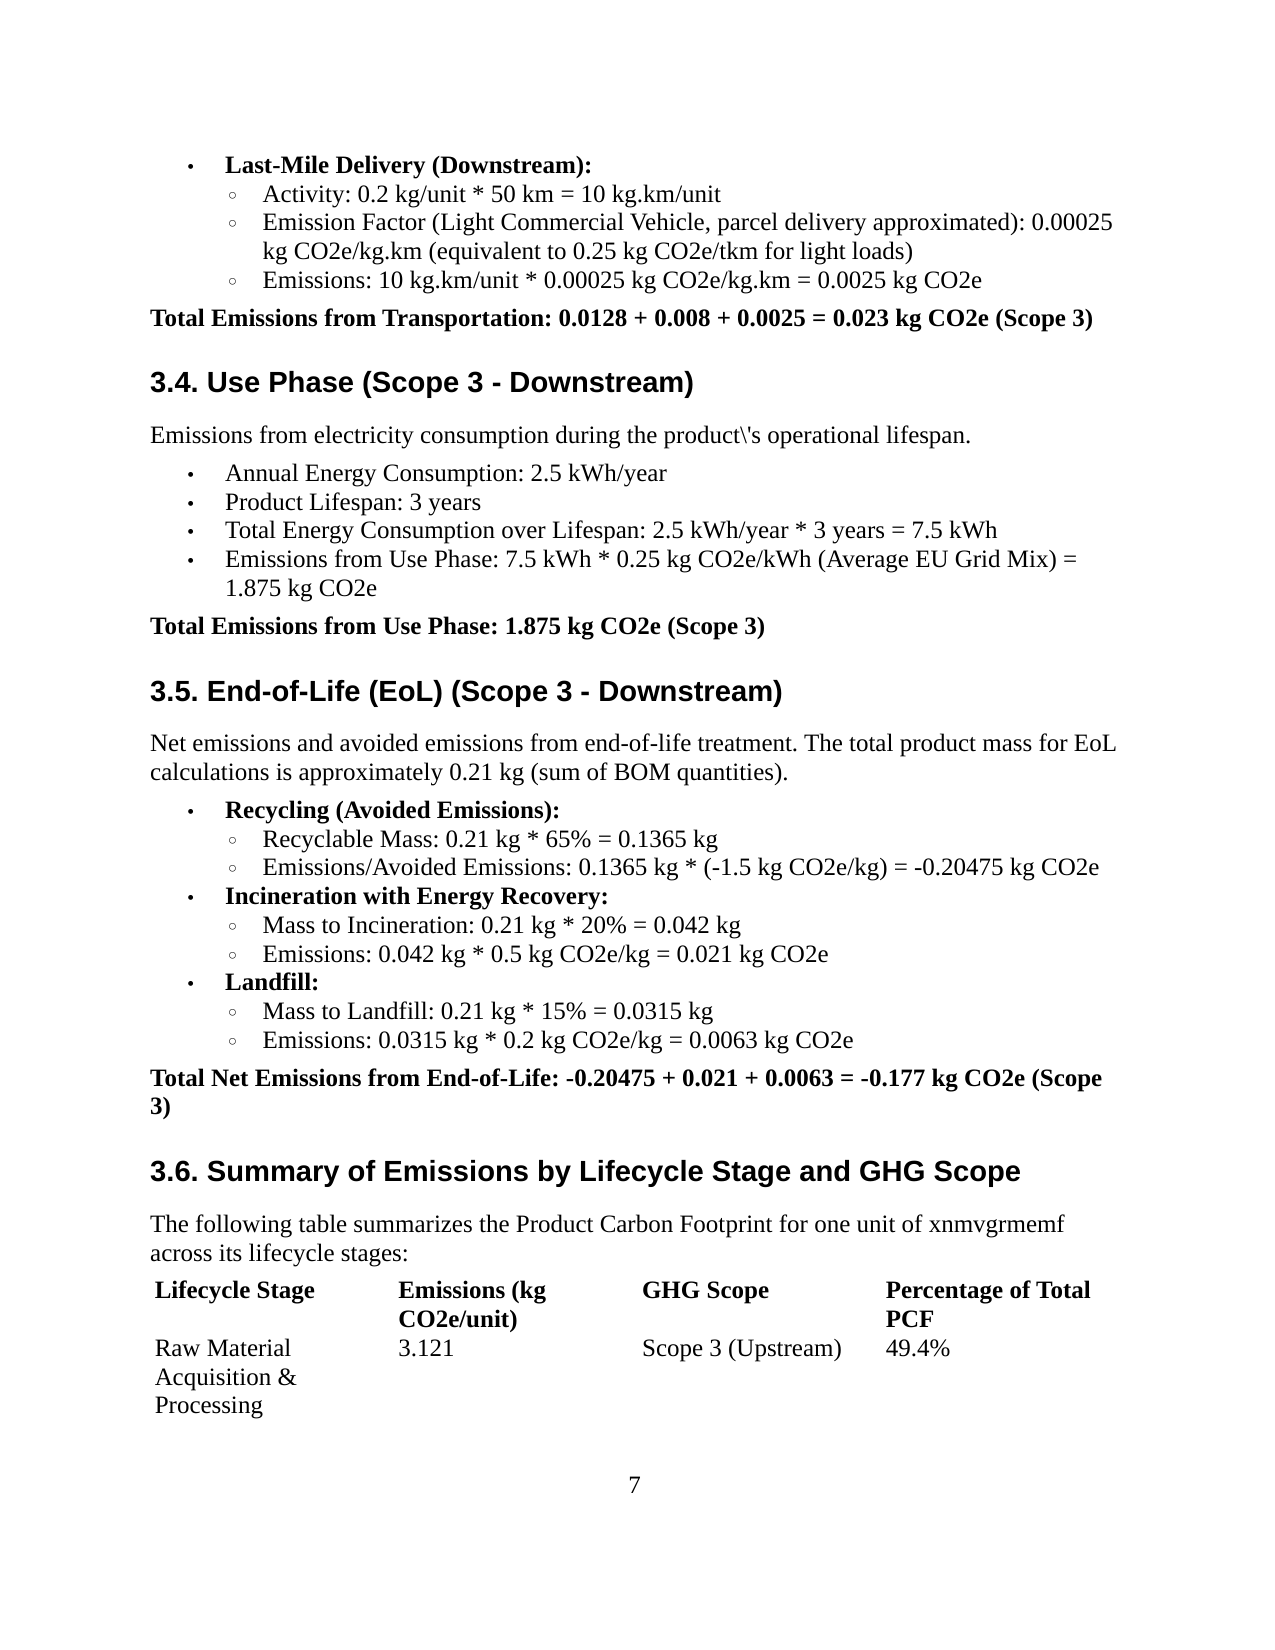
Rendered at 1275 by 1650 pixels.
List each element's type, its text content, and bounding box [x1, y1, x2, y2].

table_header Percentage of Total PCF [881, 1276, 1125, 1333]
list Recyclable Mass: 0.21 kg * 65% = 0.1365 kg [225, 824, 1125, 852]
list Recycling (Avoided Emissions): [187, 795, 1125, 824]
list Emissions: 10 kg.km/unit * 0.00025 kg CO2e/kg.km = 0.0025 kg CO2e [225, 265, 1125, 294]
table_header Emissions (kg CO2e/unit) [394, 1276, 637, 1333]
list Incineration with Energy Recovery: [187, 881, 1125, 910]
table_cell 49.4% [881, 1333, 1125, 1419]
list Mass to Landfill: 0.21 kg * 15% = 0.0315 kg [225, 996, 1125, 1025]
table_header GHG Scope [638, 1276, 881, 1333]
list Emission Factor (Light Commercial Vehicle, parcel delivery approximated): 0.00025 kg CO2e/kg.km (equivalent to 0.25 kg CO2e/tkm for light loads) [225, 207, 1125, 265]
table_cell 3.121 [394, 1333, 637, 1419]
list Activity: 0.2 kg/unit * 50 km = 10 kg.km/unit [225, 179, 1125, 207]
subtitle 3.5. End-of-Life (EoL) (Scope 3 - Downstream) [150, 673, 1125, 707]
list Emissions from Use Phase: 7.5 kWh * 0.25 kg CO2e/kWh (Average EU Grid Mix) = 1.875 kg CO2e [187, 544, 1125, 602]
text Total Net Emissions from End-of-Life: -0.20475 + 0.021 + 0.0063 = -0.177 kg CO2e (Scope 3) [150, 1063, 1125, 1120]
list Product Lifespan: 3 years [187, 487, 1125, 516]
subtitle 3.4. Use Phase (Scope 3 - Downstream) [150, 365, 1125, 399]
list Emissions: 0.0315 kg * 0.2 kg CO2e/kg = 0.0063 kg CO2e [225, 1025, 1125, 1054]
subtitle 3.6. Summary of Emissions by Lifecycle Stage and GHG Scope [150, 1154, 1125, 1188]
table_header Lifecycle Stage [150, 1276, 394, 1333]
list Last-Mile Delivery (Downstream): [187, 150, 1125, 179]
list Total Energy Consumption over Lifespan: 2.5 kWh/year * 3 years = 7.5 kWh [187, 516, 1125, 544]
list Mass to Incineration: 0.21 kg * 20% = 0.042 kg [225, 910, 1125, 939]
text The following table summarizes the Product Carbon Footprint for one unit of xnmvgrmemf across its lifecycle stages: [150, 1209, 1125, 1267]
table_cell Scope 3 (Upstream) [638, 1333, 881, 1419]
list Landfill: [187, 967, 1125, 996]
text Emissions from electricity consumption during the product\'s operational lifespan. [150, 420, 1125, 449]
text Total Emissions from Use Phase: 1.875 kg CO2e (Scope 3) [150, 611, 1125, 639]
list Emissions: 0.042 kg * 0.5 kg CO2e/kg = 0.021 kg CO2e [225, 939, 1125, 967]
text Net emissions and avoided emissions from end-of-life treatment. The total product mass for EoL calculations is approximately 0.21 kg (sum of BOM quantities). [150, 728, 1125, 786]
table_cell Raw Material Acquisition & Processing [150, 1333, 394, 1419]
list Emissions/Avoided Emissions: 0.1365 kg * (-1.5 kg CO2e/kg) = -0.20475 kg CO2e [225, 852, 1125, 881]
list Annual Energy Consumption: 2.5 kWh/year [187, 458, 1125, 487]
text Total Emissions from Transportation: 0.0128 + 0.008 + 0.0025 = 0.023 kg CO2e (Scope 3) [150, 303, 1125, 331]
